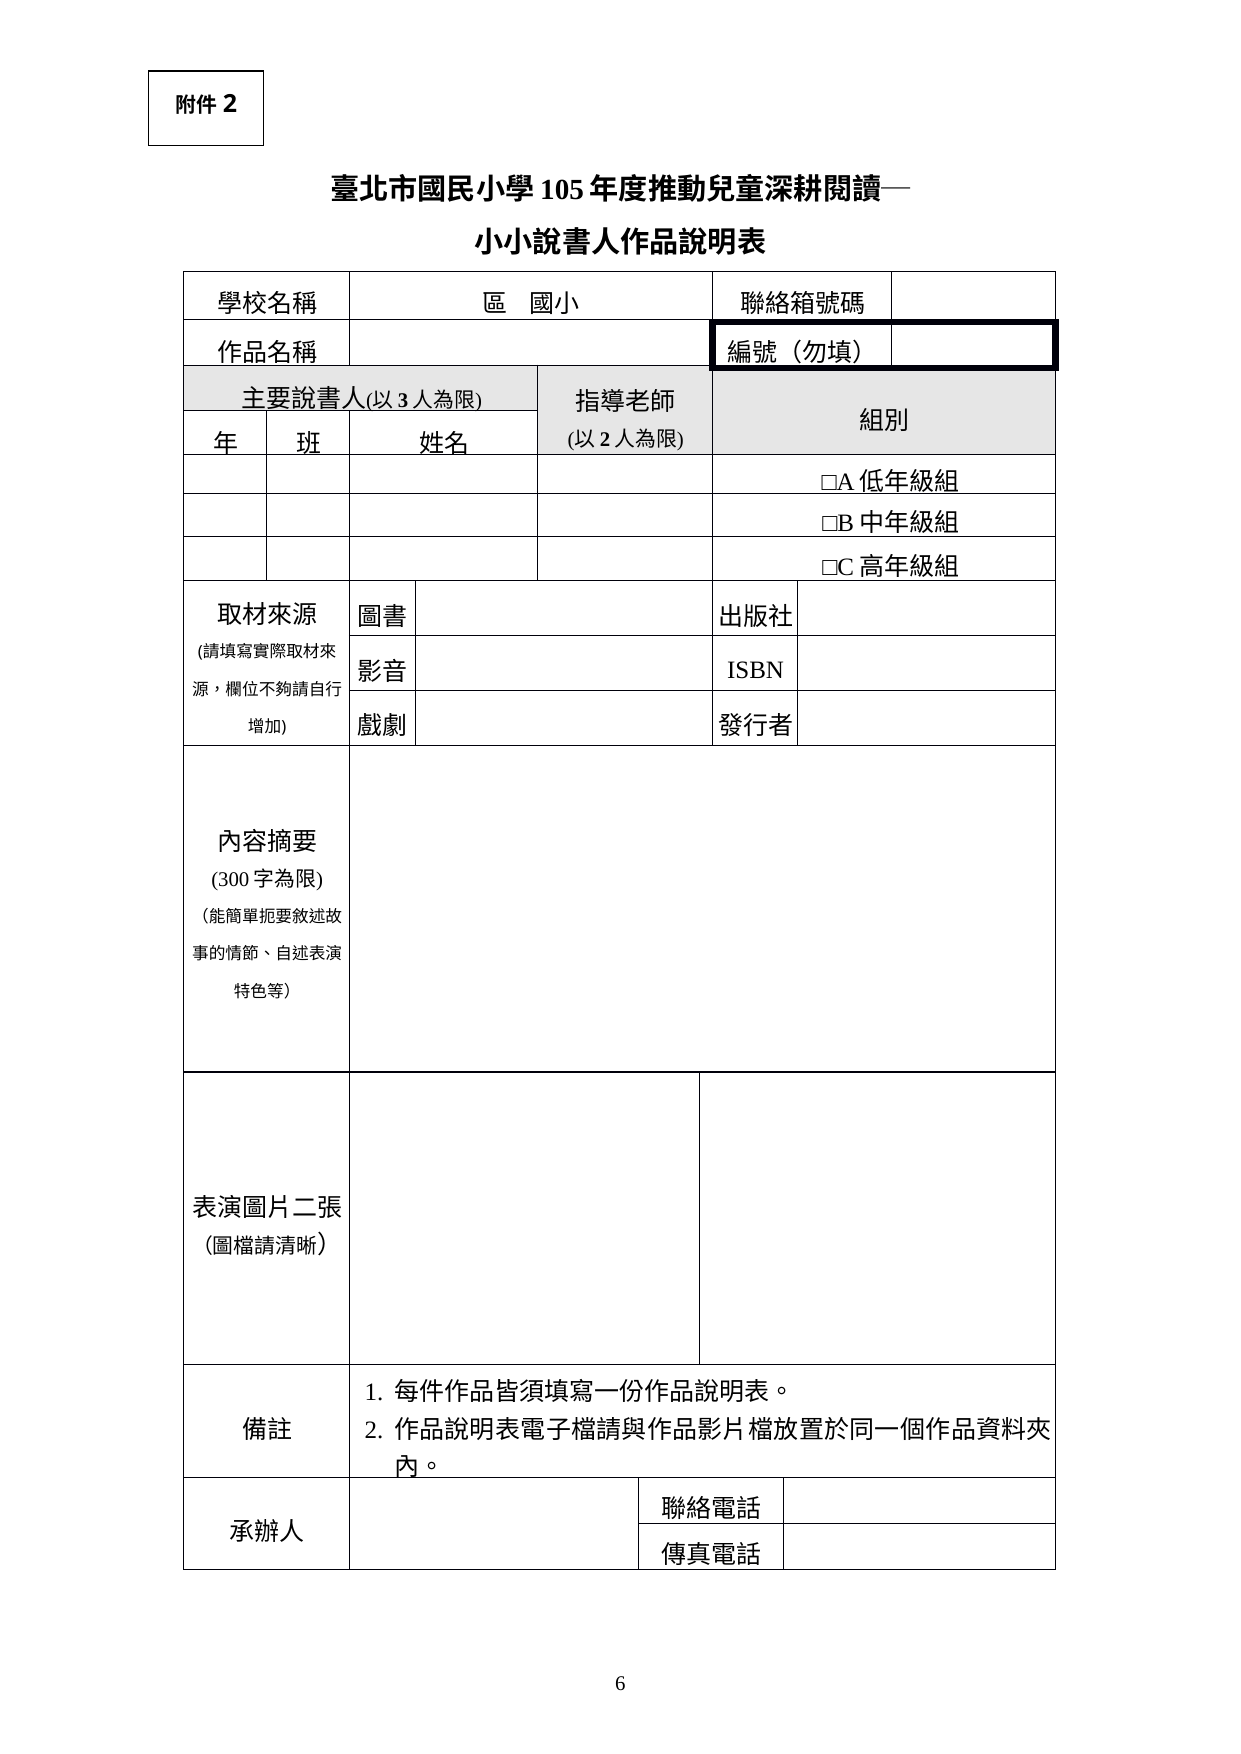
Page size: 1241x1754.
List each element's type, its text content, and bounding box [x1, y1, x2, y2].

table_cell 作品名稱 [184, 320, 349, 364]
table_cell 編號（勿填） [716, 325, 891, 364]
table_cell 出版社 [713, 581, 797, 635]
table_cell [184, 494, 266, 536]
table_cell [798, 581, 1055, 635]
table_cell [184, 455, 266, 492]
table_cell 承辦人 [184, 1478, 349, 1569]
table_cell [350, 1478, 638, 1569]
table_cell [798, 691, 1055, 744]
text 臺北市國民小學105年度推動兒童深耕閱讀─ [187, 165, 1053, 208]
table_cell □B中年級組 [713, 494, 1055, 536]
table_cell 表演圖片二張 （圖檔請清晰） [184, 1073, 349, 1364]
table_cell 發行者 [713, 691, 797, 744]
table_cell 指導老師 (以2人為限) [538, 366, 712, 454]
table_cell [184, 537, 266, 580]
text 小小說書人作品說明表 [187, 218, 1053, 260]
table_cell 戲劇 [350, 691, 415, 744]
table_header 聯絡箱號碼 [713, 272, 891, 319]
table_cell [350, 537, 537, 580]
table_cell [350, 494, 537, 536]
table_cell 傳真電話 [639, 1524, 783, 1569]
table_cell □A低年級組 [713, 455, 1055, 492]
table_cell 聯絡電話 [639, 1478, 783, 1523]
table_cell [416, 636, 712, 690]
table_cell [892, 325, 1052, 364]
table_cell 姓名 [350, 411, 537, 454]
table_cell 班 [267, 411, 349, 454]
table_cell 取材來源 (請填寫實際取材來源，欄位不夠請自行增加) [184, 581, 349, 744]
table_cell [538, 494, 712, 536]
table_cell [350, 320, 709, 364]
table_cell ISBN [713, 636, 797, 690]
table_cell 影音 [350, 636, 415, 690]
table_cell [784, 1524, 1055, 1569]
table_cell [350, 1073, 699, 1364]
table_cell [416, 581, 712, 635]
table_cell 備註 [184, 1365, 349, 1477]
table_cell [538, 455, 712, 492]
table_cell [267, 537, 349, 580]
table_cell [700, 1073, 1055, 1364]
table_cell □C高年級組 [713, 537, 1055, 580]
table_header [892, 272, 1055, 319]
table_cell [267, 455, 349, 492]
table_header 區 國小 [350, 272, 712, 319]
table_cell [784, 1478, 1055, 1523]
table_header 學校名稱 [184, 272, 349, 319]
table_cell 主要說書人(以3人為限) [184, 366, 537, 410]
table_cell 年 [184, 411, 266, 454]
table_cell [798, 636, 1055, 690]
table_cell [350, 746, 1055, 1071]
table_cell 組別 [713, 371, 1055, 454]
table_cell [538, 537, 712, 580]
table_cell [267, 494, 349, 536]
table_cell 圖書 [350, 581, 415, 635]
table_cell 內容摘要 (300字為限) （能簡單扼要敘述故事的情節、自述表演特色等） [184, 746, 349, 1071]
table_cell 每件作品皆須填寫一份作品說明表。 作品說明表電子檔請與作品影片檔放置於同一個作品資料夾內。 [350, 1365, 1055, 1477]
table_cell [350, 455, 537, 492]
table_cell [416, 691, 712, 744]
